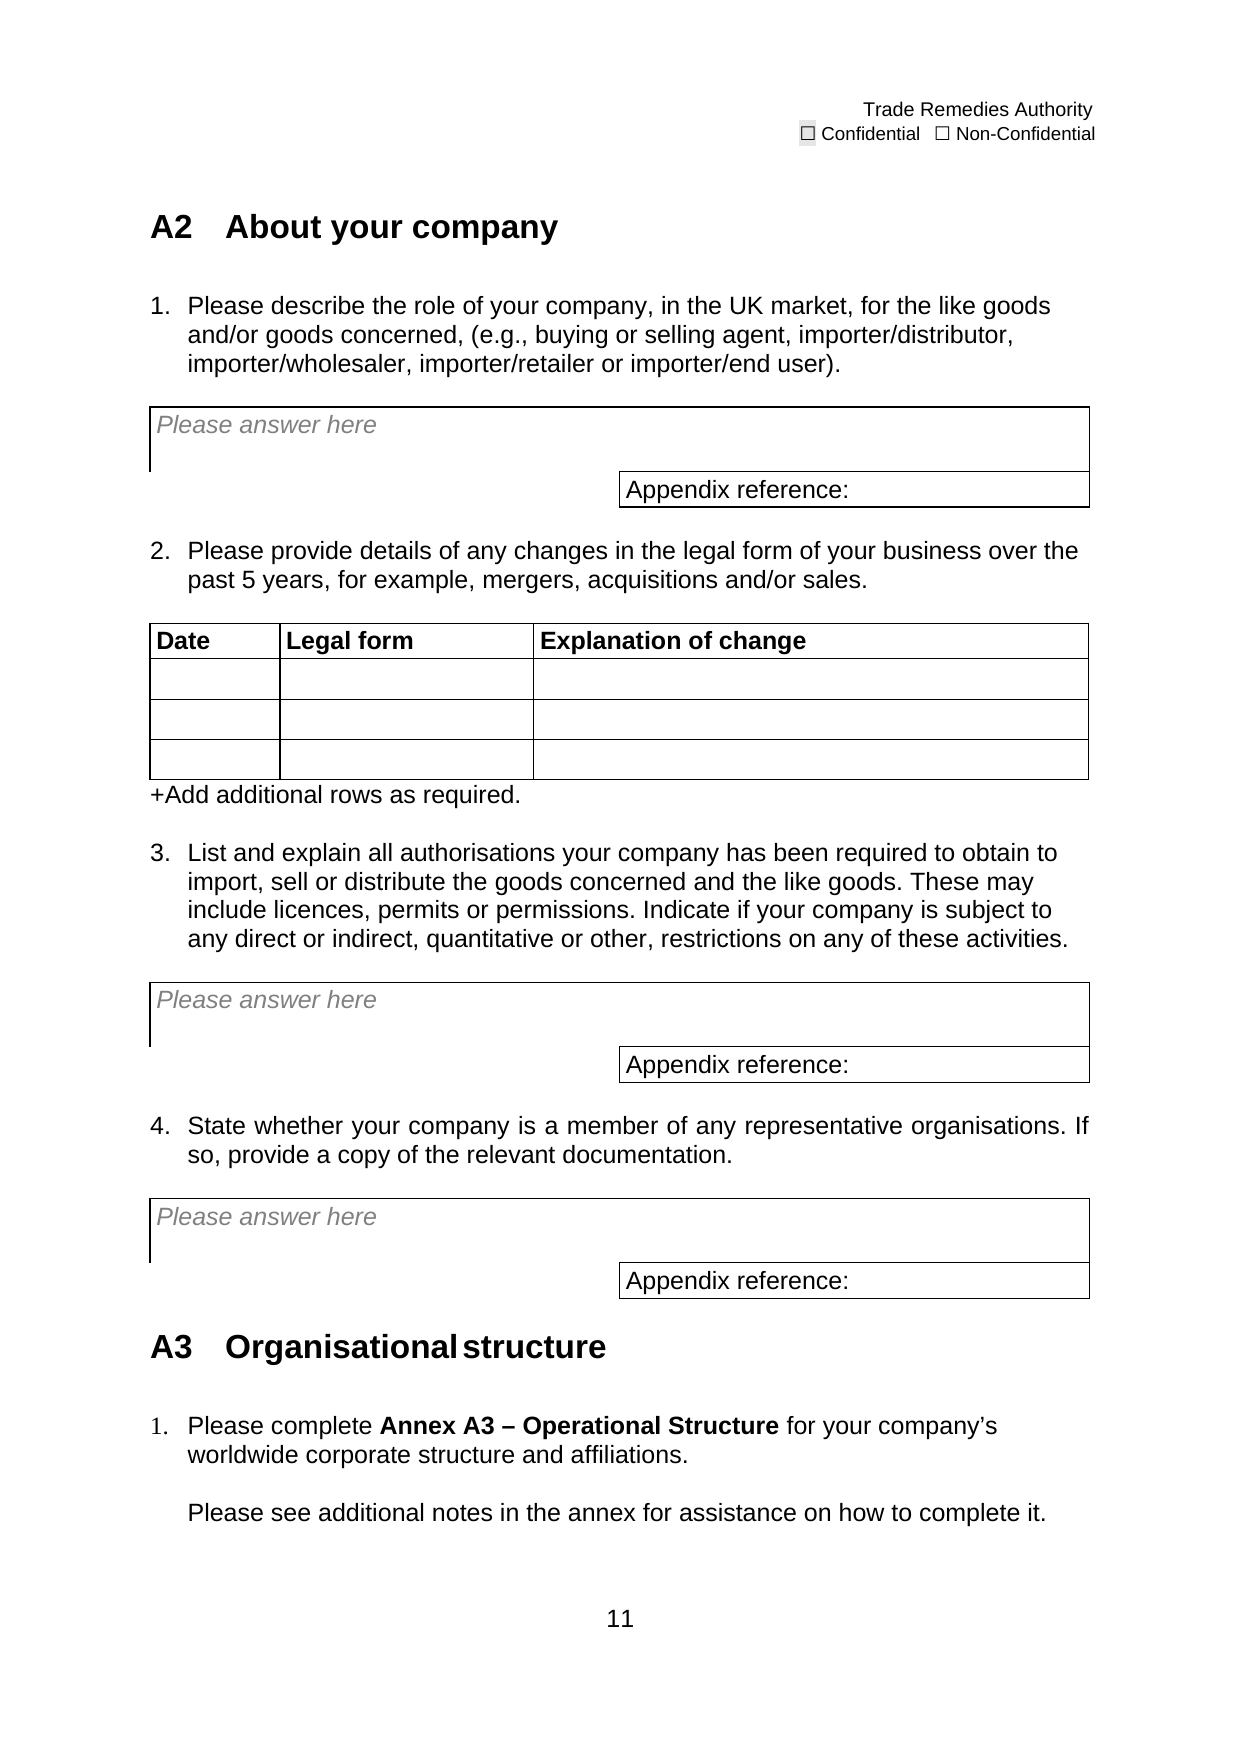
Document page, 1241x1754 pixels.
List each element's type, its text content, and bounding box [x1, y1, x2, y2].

list List and explain all authorisations your company has been required to obtain to import, sell or distribute the goods concerned and the like goods. These may include licences, permits or permissions. Indicate if your company is subject to any direct or indirect, quantitative or other, restrictions on any of these activities. [150, 838, 1090, 953]
table_cell [150, 1047, 619, 1082]
table_cell [151, 740, 279, 779]
table_cell Appendix reference: [620, 1263, 1089, 1298]
text +Add additional rows as required. [150, 780, 1090, 809]
table_header Please answer here [151, 408, 1089, 471]
table_cell Appendix reference: [620, 1047, 1089, 1082]
table_cell [151, 700, 279, 739]
table_header Please answer here [151, 1199, 1089, 1262]
table_cell [150, 1263, 619, 1298]
table_cell Appendix reference: [620, 472, 1089, 506]
table_header Please answer here [151, 983, 1089, 1046]
list Please complete Annex A3 – Operational Structure for your company’s worldwide corporate structure and affiliations. [150, 1411, 1090, 1469]
list State whether your company is a member of any representative organisations. If so, provide a copy of the relevant documentation. [150, 1111, 1090, 1169]
table_cell [281, 740, 533, 779]
table_cell [534, 740, 1088, 779]
list Please provide details of any changes in the legal form of your business over the past 5 years, for example, mergers, acquisitions and/or sales. [150, 536, 1090, 594]
table_header Legal form [281, 624, 533, 658]
list Please see additional notes in the annex for assistance on how to complete it. [187, 1498, 1090, 1526]
table_cell [534, 700, 1088, 739]
table_cell [534, 659, 1088, 698]
table_cell [150, 472, 619, 506]
table_header Date [151, 624, 279, 658]
table_header Explanation of change [534, 624, 1088, 658]
table_cell [281, 659, 533, 698]
list Please describe the role of your company, in the UK market, for the like goods and/or goods concerned, (e.g., buying or selling agent, importer/distributor, importer/wholesaler, importer/retailer or importer/end user). [150, 291, 1090, 378]
table_cell [151, 659, 279, 698]
subtitle A3 Organisational structure [150, 1327, 1090, 1366]
subtitle A2 About your company [150, 207, 1090, 246]
table_cell [281, 700, 533, 739]
